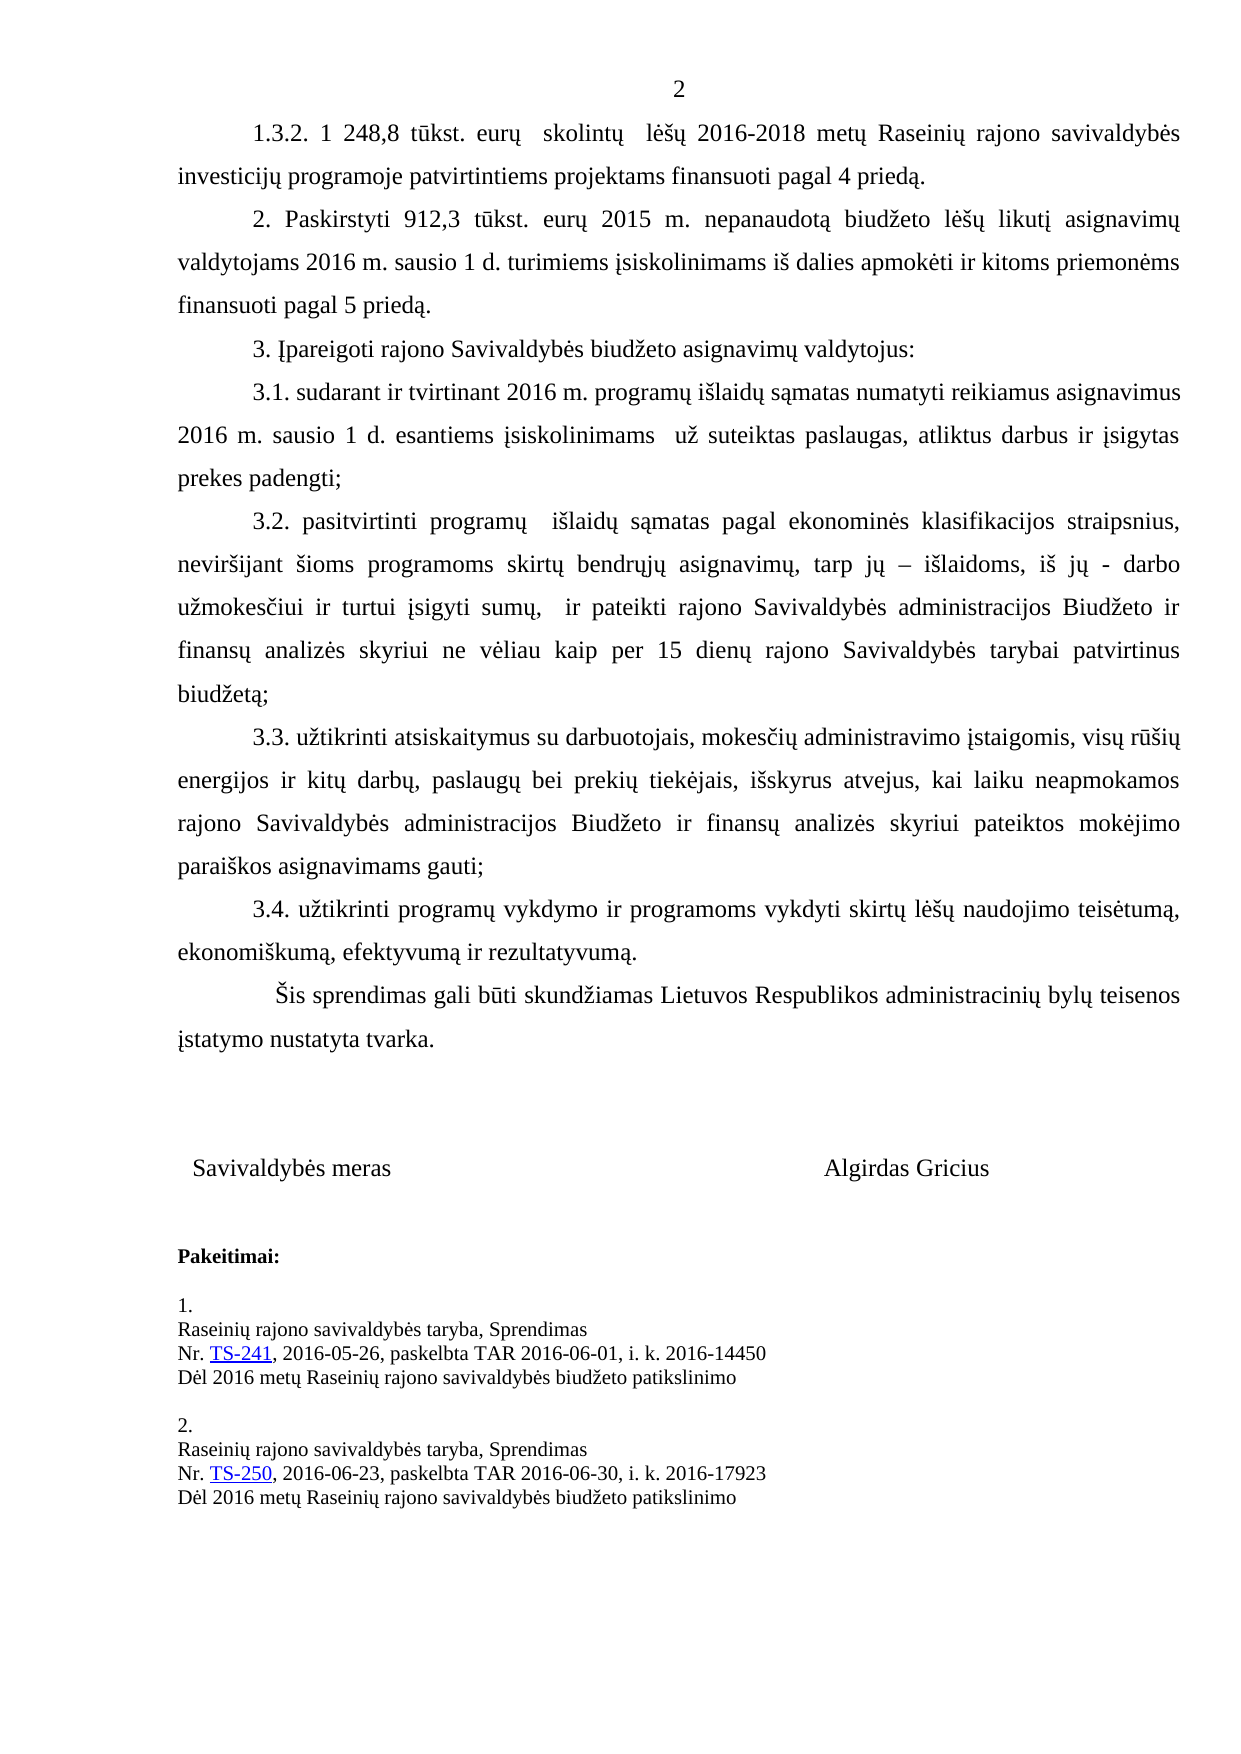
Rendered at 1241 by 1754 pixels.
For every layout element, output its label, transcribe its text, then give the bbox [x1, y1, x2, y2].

text Dėl 2016 metų Raseinių rajono savivaldybės biudžeto patikslinimo [177, 1485, 1181, 1509]
text 2. Paskirstyti 912,3 tūkst. eurų 2015 m. nepanaudotą biudžeto lėšų likutį asignavimų valdytojams 2016 m. sausio 1 d. turimiems įsiskolinimams iš dalies apmokėti ir kitoms priemonėms finansuoti pagal 5 priedą. [177, 204, 1181, 319]
text Raseinių rajono savivaldybės taryba, Sprendimas [177, 1437, 1181, 1461]
text Savivaldybės meras Algirdas Gricius [188, 1153, 1181, 1182]
text Nr. TS-241, 2016-05-26, paskelbta TAR 2016-06-01, i. k. 2016-14450 [177, 1341, 1181, 1365]
text 3.2. pasitvirtinti programų išlaidų sąmatas pagal ekonominės klasifikacijos straipsnius, neviršijant šioms programoms skirtų bendrųjų asignavimų, tarp jų – išlaidoms, iš jų - darbo užmokesčiui ir turtui įsigyti sumų, ir pateikti rajono Savivaldybės administracijos Biudžeto ir finansų analizės skyriui ne vėliau kaip per 15 dienų rajono Savivaldybės tarybai patvirtinus biudžetą; [177, 506, 1181, 707]
text Šis sprendimas gali būti skundžiamas Lietuvos Respublikos administracinių bylų teisenos įstatymo nustatyta tvarka. [177, 981, 1181, 1052]
text 3. Įpareigoti rajono Savivaldybės biudžeto asignavimų valdytojus: [177, 334, 1181, 362]
text 1. [177, 1292, 1181, 1317]
text 3.1. sudarant ir tvirtinant 2016 m. programų išlaidų sąmatas numatyti reikiamus asignavimus 2016 m. sausio 1 d. esantiems įsiskolinimams už suteiktas paslaugas, atliktus darbus ir įsigytas prekes padengti; [177, 377, 1181, 492]
text 2. [177, 1413, 1181, 1437]
text Raseinių rajono savivaldybės taryba, Sprendimas [177, 1317, 1181, 1341]
text 1.3.2. 1 248,8 tūkst. eurų skolintų lėšų 2016-2018 metų Raseinių rajono savivaldybės investicijų programoje patvirtintiems projektams finansuoti pagal 4 priedą. [177, 118, 1181, 190]
text Dėl 2016 metų Raseinių rajono savivaldybės biudžeto patikslinimo [177, 1365, 1181, 1389]
text 3.4. užtikrinti programų vykdymo ir programoms vykdyti skirtų lėšų naudojimo teisėtumą, ekonomiškumą, efektyvumą ir rezultatyvumą. [177, 894, 1181, 966]
text Pakeitimai: [177, 1244, 1181, 1268]
text 3.3. užtikrinti atsiskaitymus su darbuotojais, mokesčių administravimo įstaigomis, visų rūšių energijos ir kitų darbų, paslaugų bei prekių tiekėjais, išskyrus atvejus, kai laiku neapmokamos rajono Savivaldybės administracijos Biudžeto ir finansų analizės skyriui pateiktos mokėjimo paraiškos asignavimams gauti; [177, 722, 1181, 880]
text Nr. TS-250, 2016-06-23, paskelbta TAR 2016-06-30, i. k. 2016-17923 [177, 1461, 1181, 1485]
